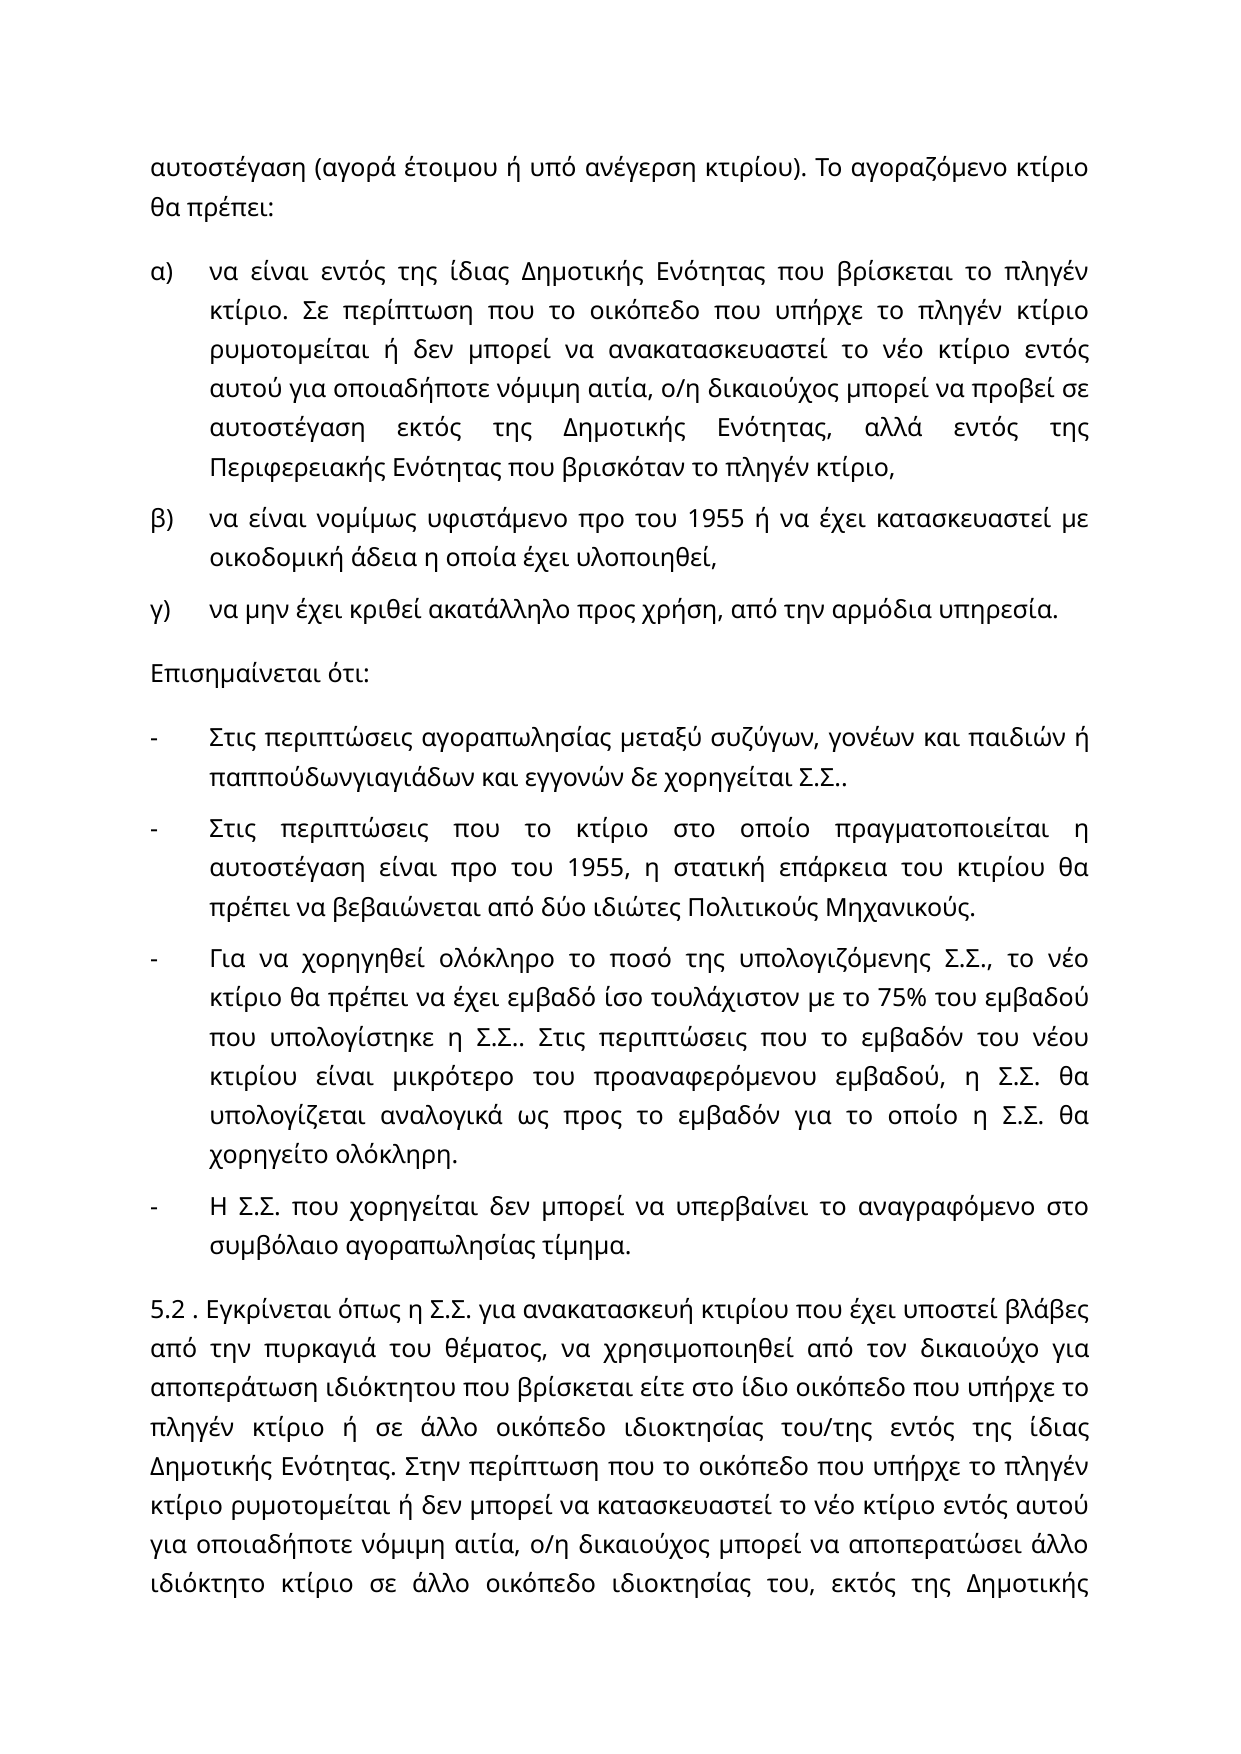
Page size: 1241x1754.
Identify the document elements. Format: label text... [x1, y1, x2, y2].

text αυτοστέγαση (αγορά έτοιμου ή υπό ανέγερση κτιρίου). Το αγοραζόμενο κτίριο θα πρέπει: [150, 150, 1090, 223]
list - Η Σ.Σ. που χορηγείται δεν μπορεί να υπερβαίνει το αναγραφόμενο στο συμβόλαιο αγοραπωλησίας τίμημα. [150, 1188, 1090, 1262]
list - Στις περιπτώσεις αγοραπωλησίας μεταξύ συζύγων, γονέων και παιδιών ή παππούδωνγιαγιάδων και εγγονών δε χορηγείται Σ.Σ.. [150, 720, 1090, 793]
list α) να είναι εντός της ίδιας Δημοτικής Ενότητας που βρίσκεται το πληγέν κτίριο. Σε περίπτωση που το οικόπεδο που υπήρχε το πληγέν κτίριο ρυμοτομείται ή δεν μπορεί να ανακατασκευαστεί το νέο κτίριο εντός αυτού για οποιαδήποτε νόμιμη αιτία, ο/η δικαιούχος μπορεί να προβεί σε αυτοστέγαση εκτός της Δημοτικής Ενότητας, αλλά εντός της Περιφερειακής Ενότητας που βρισκόταν το πληγέν κτίριο, [150, 253, 1090, 483]
text Επισημαίνεται ότι: [150, 656, 1090, 690]
list γ) να μην έχει κριθεί ακατάλληλο προς χρήση, από την αρμόδια υπηρεσία. [150, 592, 1090, 626]
text 5.2 . Εγκρίνεται όπως η Σ.Σ. για ανακατασκευή κτιρίου που έχει υποστεί βλάβες από την πυρκαγιά του θέματος, να χρησιμοποιηθεί από τον δικαιούχο για αποπεράτωση ιδιόκτητου που βρίσκεται είτε στο ίδιο οικόπεδο που υπήρχε το πληγέν κτίριο ή σε άλλο οικόπεδο ιδιοκτησίας του/της εντός της ίδιας Δημοτικής Ενότητας. Στην περίπτωση που το οικόπεδο που υπήρχε το πληγέν κτίριο ρυμοτομείται ή δεν μπορεί να κατασκευαστεί το νέο κτίριο εντός αυτού για οποιαδήποτε νόμιμη αιτία, ο/η δικαιούχος μπορεί να αποπερατώσει άλλο ιδιόκτητο κτίριο σε άλλο οικόπεδο ιδιοκτησίας του, εκτός της Δημοτικής [150, 1292, 1090, 1600]
list - Στις περιπτώσεις που το κτίριο στο οποίο πραγματοποιείται η αυτοστέγαση είναι προ του 1955, η στατική επάρκεια του κτιρίου θα πρέπει να βεβαιώνεται από δύο ιδιώτες Πολιτικούς Μηχανικούς. [150, 811, 1090, 923]
list β) να είναι νομίμως υφιστάμενο προ του 1955 ή να έχει κατασκευαστεί με οικοδομική άδεια η οποία έχει υλοποιηθεί, [150, 501, 1090, 574]
list - Για να χορηγηθεί ολόκληρο το ποσό της υπολογιζόμενης Σ.Σ., το νέο κτίριο θα πρέπει να έχει εμβαδό ίσο τουλάχιστον με το 75% του εμβαδού που υπολογίστηκε η Σ.Σ.. Στις περιπτώσεις που το εμβαδόν του νέου κτιρίου είναι μικρότερο του προαναφερόμενου εμβαδού, η Σ.Σ. θα υπολογίζεται αναλογικά ως προς το εμβαδόν για το οποίο η Σ.Σ. θα χορηγείτο ολόκληρη. [150, 941, 1090, 1171]
